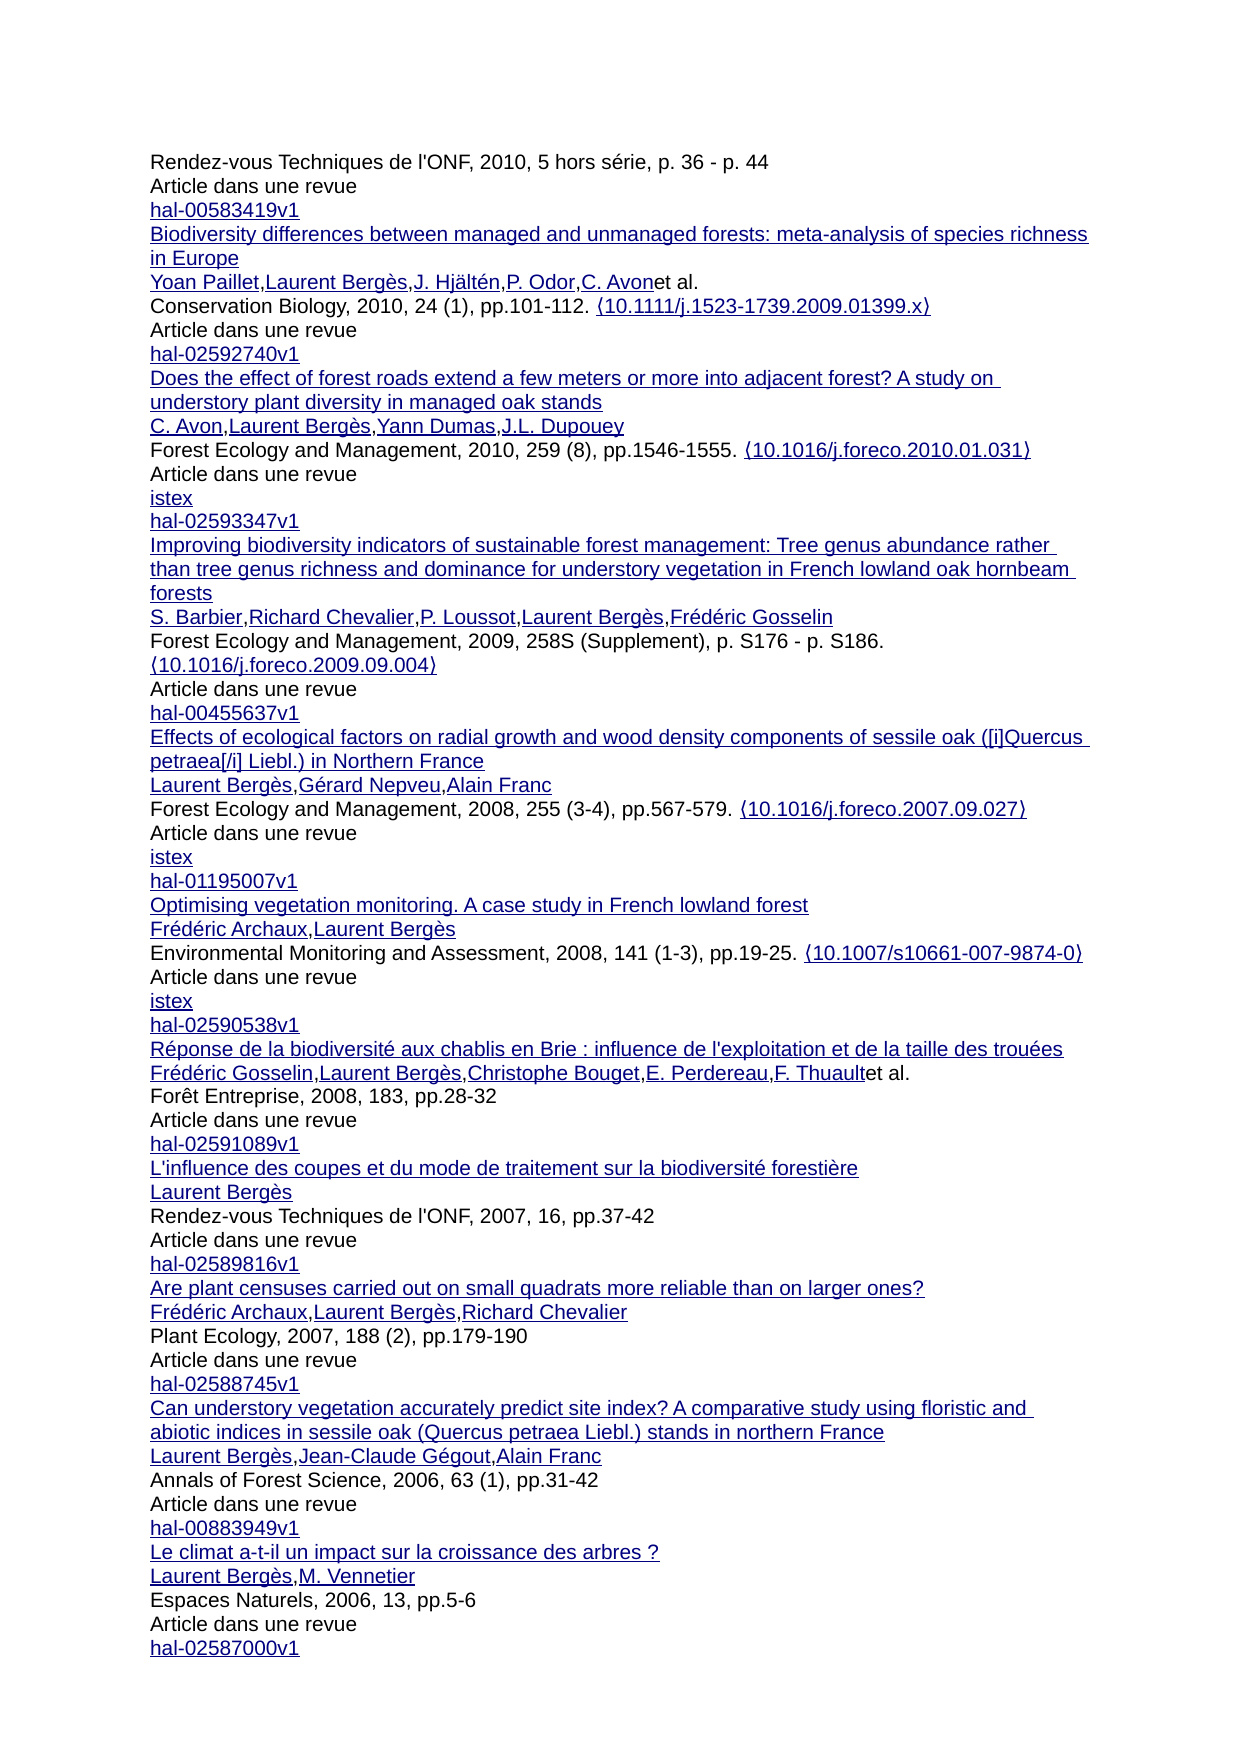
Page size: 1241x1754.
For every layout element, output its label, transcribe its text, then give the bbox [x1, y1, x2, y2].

table_cell petraea[/i] Liebl.) in Northern France Laurent Bergès,Gérard Nepveu,Alain Franc Forest Ecology and Management, 2008, 255 (3-4), pp.567-579. ⟨10.1016/j.foreco.2007.09.027⟩ Article dans une revue istex hal-01195007v1 [150, 747, 1090, 893]
table_cell Are plant censuses carried out on small quadrats more reliable than on larger ones? Frédéric Archaux,Laurent Bergès,Richard Chevalier Plant Ecology, 2007, 188 (2), pp.179-190 Article dans une revue hal-02588745v1 [150, 1276, 1090, 1396]
table_cell Le climat a-t-il un impact sur la croissance des arbres ? Laurent Bergès,M. Vennetier Espaces Naturels, 2006, 13, pp.5-6 Article dans une revue hal-02587000v1 [150, 1540, 1090, 1659]
table_cell Réponse de la biodiversité aux chablis en Brie : influence de l'exploitation et de la taille des trouées Frédéric Gosselin,Laurent Bergès,Christophe Bouget,E. Perdereau,F. Thuaultet al. Forêt Entreprise, 2008, 183, pp.28-32 Article dans une revue hal-02591089v1 [150, 1036, 1090, 1156]
table_cell Biodiversity differences between managed and unmanaged forests: meta-analysis of species richness in Europe Yoan Paillet,Laurent Bergès,J. Hjältén,P. Odor,C. Avonet al. Conservation Biology, 2010, 24 (1), pp.101-112. ⟨10.1111/j.1523-1739.2009.01399.x⟩ Article dans une revue hal-02592740v1 [150, 222, 1090, 366]
table_cell Rendez-vous Techniques de l'ONF, 2010, 5 hors série, p. 36 - p. 44 Article dans une revue hal-00583419v1 [150, 150, 1090, 222]
table_cell Improving biodiversity indicators of sustainable forest management: Tree genus abundance rather than tree genus richness and dominance for understory vegetation in French lowland oak hornbeam forests S. Barbier,Richard Chevalier,P. Loussot,Laurent Bergès,Frédéric Gosselin Forest Ecology and Management, 2009, 258S (Supplement), p. S176 - p. S186. ⟨10.1016/j.foreco.2009.09.004⟩ Article dans une revue hal-00455637v1 [150, 533, 1090, 725]
table_cell Effects of ecological factors on radial growth and wood density components of sessile oak ([i]Quercus [150, 725, 1090, 746]
table_cell Can understory vegetation accurately predict site index? A comparative study using floristic and abiotic indices in sessile oak (Quercus petraea Liebl.) stands in northern France Laurent Bergès,Jean-Claude Gégout,Alain Franc Annals of Forest Science, 2006, 63 (1), pp.31-42 Article dans une revue hal-00883949v1 [150, 1396, 1090, 1539]
table_cell Optimising vegetation monitoring. A case study in French lowland forest Frédéric Archaux,Laurent Bergès Environmental Monitoring and Assessment, 2008, 141 (1-3), pp.19-25. ⟨10.1007/s10661-007-9874-0⟩ Article dans une revue istex hal-02590538v1 [150, 893, 1090, 1036]
table_cell L'influence des coupes et du mode de traitement sur la biodiversité forestière Laurent Bergès Rendez-vous Techniques de l'ONF, 2007, 16, pp.37-42 Article dans une revue hal-02589816v1 [150, 1156, 1090, 1276]
table_cell Does the effect of forest roads extend a few meters or more into adjacent forest? A study on understory plant diversity in managed oak stands C. Avon,Laurent Bergès,Yann Dumas,J.L. Dupouey Forest Ecology and Management, 2010, 259 (8), pp.1546-1555. ⟨10.1016/j.foreco.2010.01.031⟩ Article dans une revue istex hal-02593347v1 [150, 366, 1090, 533]
